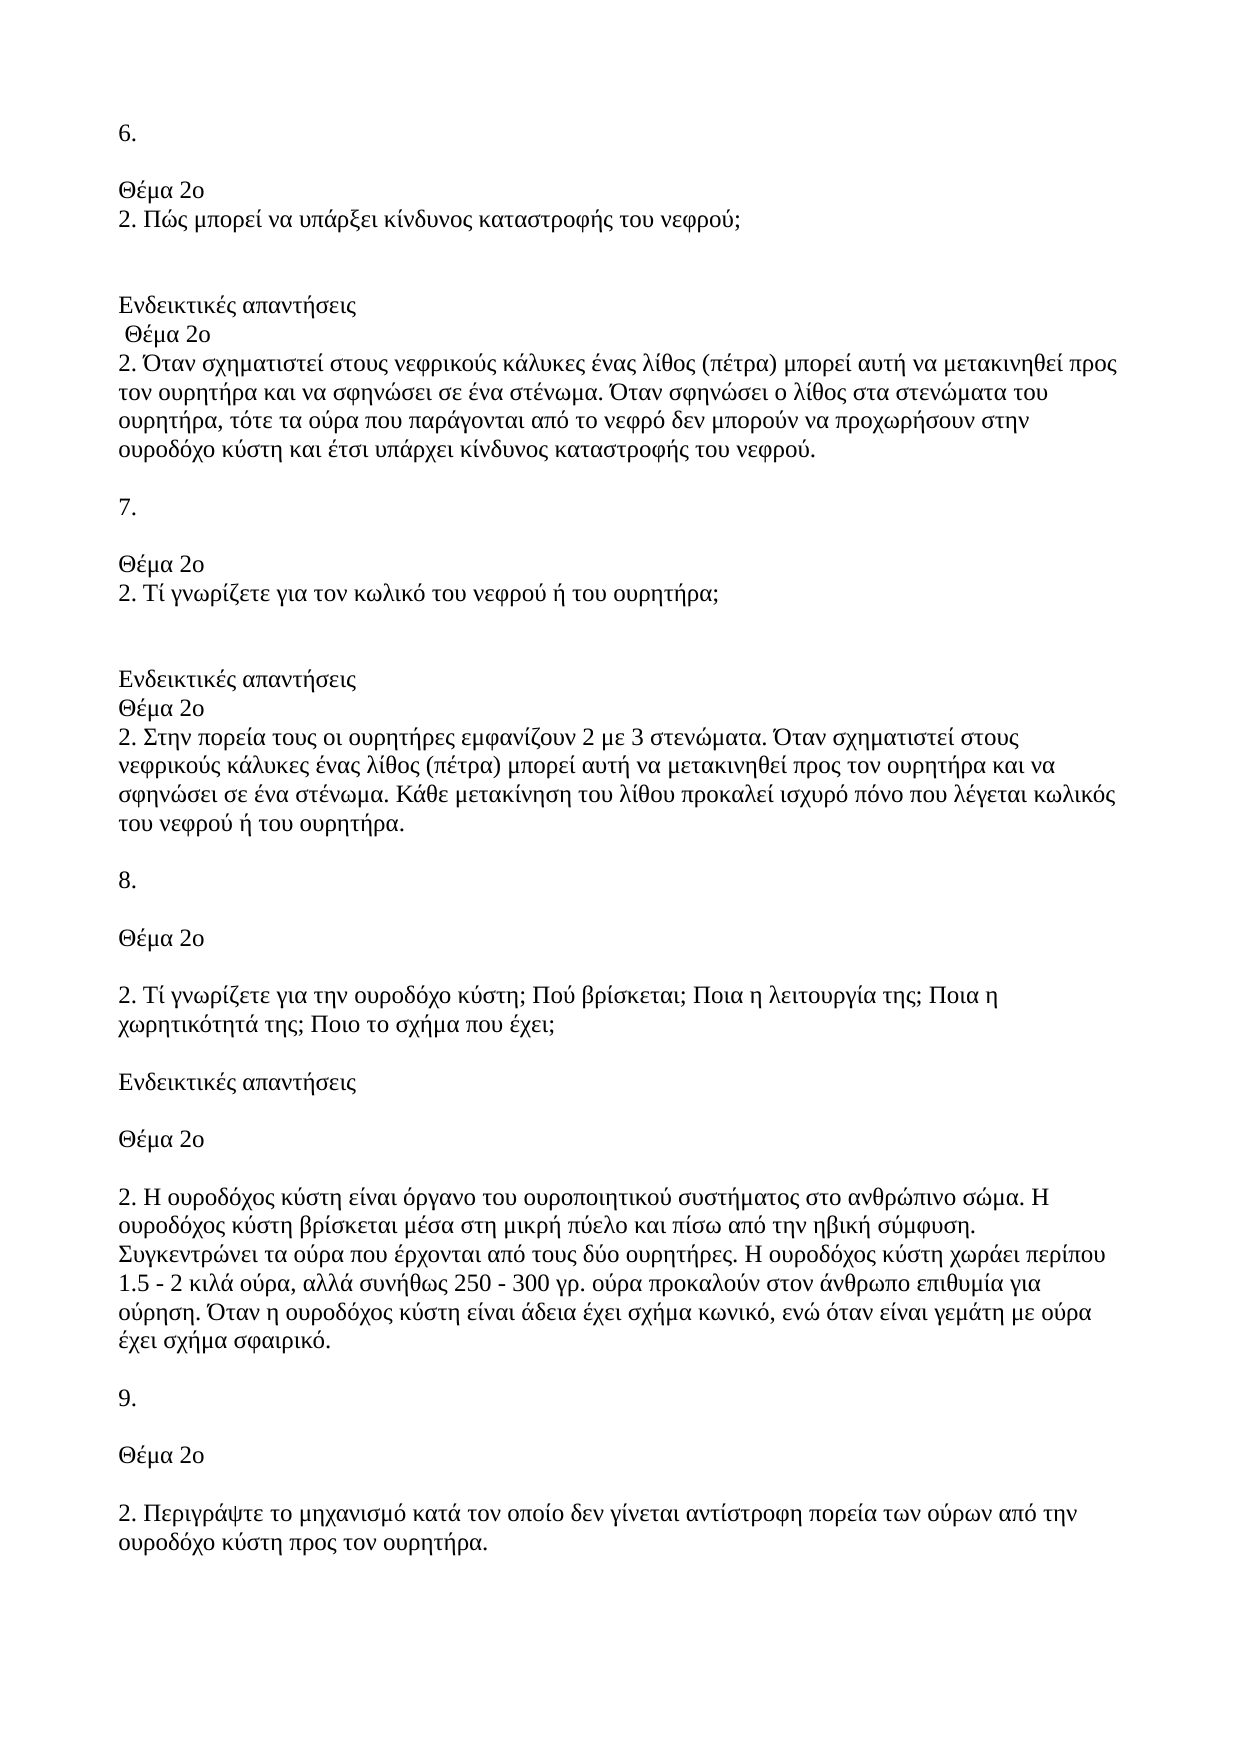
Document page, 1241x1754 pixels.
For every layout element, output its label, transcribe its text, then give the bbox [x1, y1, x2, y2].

text Ενδεικτικές απαντήσεις [118, 664, 1122, 693]
text 2. Περιγράψτε το μηχανισμό κατά τον οποίο δεν γίνεται αντίστροφη πορεία των ούρων από την ουροδόχο κύστη προς τον ουρητήρα. [118, 1498, 1122, 1556]
text 7. [118, 492, 1122, 521]
text Θέμα 2ο [118, 1441, 1122, 1469]
text 2. Όταν σχηματιστεί στους νεφρικούς κάλυκες ένας λίθος (πέτρα) μπορεί αυτή να μετακινηθεί προς τον ουρητήρα και να σφηνώσει σε ένα στένωμα. Όταν σφηνώσει ο λίθος στα στενώματα του ουρητήρα, τότε τα ούρα που παράγονται από το νεφρό δεν μπορούν να προχωρήσουν στην ουροδόχο κύστη και έτσι υπάρχει κίνδυνος καταστροφής του νεφρού. [118, 348, 1122, 463]
text 2. Τί γνωρίζετε για την ουροδόχο κύστη; Πού βρίσκεται; Ποια η λειτουργία της; Ποια η χωρητικότητά της; Ποιο το σχήμα που έχει; [118, 981, 1122, 1038]
text Ενδεικτικές απαντήσεις [118, 1067, 1122, 1096]
text Θέμα 2ο [118, 923, 1122, 952]
text 2. Η ουροδόχος κύστη είναι όργανο του ουροποιητικού συστήματος στο ανθρώπινο σώμα. Η ουροδόχος κύστη βρίσκεται μέσα στη μικρή πύελο και πίσω από την ηβική σύμφυση. Συγκεντρώνει τα ούρα που έρχονται από τους δύο ουρητήρες. Η ουροδόχος κύστη χωράει περίπου 1.5 - 2 κιλά ούρα, αλλά συνήθως 250 - 300 γρ. ούρα προκαλούν στον άνθρωπο επιθυμία για ούρηση. Όταν η ουροδόχος κύστη είναι άδεια έχει σχήμα κωνικό, ενώ όταν είναι γεμάτη με ούρα έχει σχήμα σφαιρικό. [118, 1182, 1122, 1354]
text 6. [118, 118, 1122, 147]
text 8. [118, 866, 1122, 894]
text 9. [118, 1383, 1122, 1412]
text Θέμα 2ο [118, 1124, 1122, 1153]
text 2. Τί γνωρίζετε για τον κωλικό του νεφρού ή του ουρητήρα; [118, 578, 1122, 607]
text Θέμα 2ο [118, 693, 1122, 722]
text Θέμα 2ο [118, 549, 1122, 578]
text Θέμα 2ο [118, 176, 1122, 204]
text Θέμα 2ο [118, 319, 1122, 348]
text Ενδεικτικές απαντήσεις [118, 291, 1122, 319]
text 2. Πώς μπορεί να υπάρξει κίνδυνος καταστροφής του νεφρού; [118, 204, 1122, 233]
text 2. Στην πορεία τους οι ουρητήρες εμφανίζουν 2 με 3 στενώματα. Όταν σχηματιστεί στους νεφρικούς κάλυκες ένας λίθος (πέτρα) μπορεί αυτή να μετακινηθεί προς τον ουρητήρα και να σφηνώσει σε ένα στένωμα. Κάθε μετακίνηση του λίθου προκαλεί ισχυρό πόνο που λέγεται κωλικός του νεφρού ή του ουρητήρα. [118, 722, 1122, 837]
